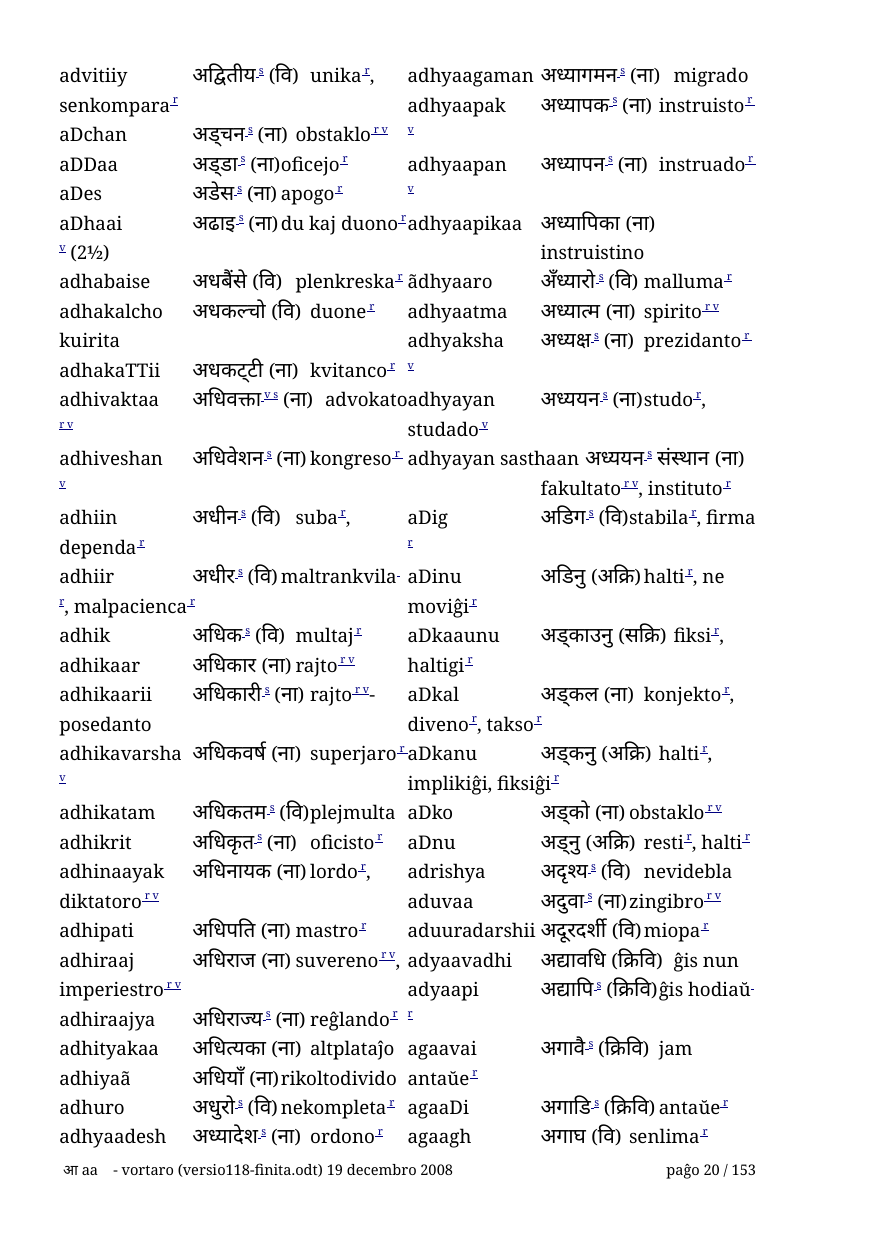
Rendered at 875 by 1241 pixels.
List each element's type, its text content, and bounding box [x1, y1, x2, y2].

text adhyaapikaa अध्यापिका (ना) instruistino [407, 206, 756, 265]
text adhyaatma अध्यात्म (ना) spirito r v [407, 295, 756, 324]
text adhipati अधिपति (ना) mastro r [59, 914, 407, 943]
text adhivaktaa अधिवक्ता v s (ना) advokato r v [59, 383, 407, 442]
text adhiraaj अधिराज (ना) suvereno r v, imperiestro r v [59, 943, 407, 1002]
text agaaDi अगाडि s (क्रिवि) antaŭe r [407, 1091, 756, 1120]
text adyaavadhi अद्यावधि (क्रिवि) ĝis nun [407, 943, 756, 973]
text aduuradarshii अदूरदर्शी (वि) miopa r [407, 914, 756, 943]
text adhyaadesh अध्यादेश s (ना) ordono r [59, 1120, 407, 1150]
text aDes अडेस s (ना) apogo r [59, 177, 407, 206]
text adrishya अदृश्य s (वि) nevidebla [407, 855, 756, 884]
text aDkal अड्कल (ना) konjekto r, diveno r, takso r [407, 678, 756, 737]
text adhikaar अधिकार (ना) rajto r v [59, 649, 407, 678]
text adhikatam अधिकतम s (वि) plejmulta [59, 796, 407, 826]
text agaavai अगावै s (क्रिवि) jam antaŭe r [407, 1032, 756, 1091]
text adhyayan अध्ययन s (ना) studo r, studado v [407, 383, 756, 442]
text aDDaa अड्डा s (ना) oficejo r [59, 147, 407, 177]
text adhyaagaman अध्यागमन s (ना) migrado [407, 59, 756, 88]
text aDhaai अढाइ s (ना) du kaj duono r v (2½) [59, 206, 407, 265]
text adhik अधिक s (वि) multaj r [59, 619, 407, 649]
text aDkanu अड्कनु (अक्रि) halti r, implikiĝi, fiksiĝi r [407, 737, 756, 796]
text adhyayan sasthaan अध्ययन s संस्थान (ना) fakultato r v, instituto r [407, 442, 756, 501]
text adhyaapak अध्यापक s (ना) instruisto r v [407, 88, 756, 147]
text adhabaise अधबैंसे (वि) plenkreska r [59, 265, 407, 295]
text adhikrit अधिकृत s (ना) oficisto r [59, 826, 407, 855]
text adhiin अधीन s (वि) suba r, dependa r [59, 501, 407, 560]
text aDkaaunu अड्काउनु (सक्रि) fiksi r, haltigi r [407, 619, 756, 678]
text adhyaapan अध्यापन s (ना) instruado r v [407, 147, 756, 206]
text adhiraajya अधिराज्य s (ना) reĝlando r [59, 1002, 407, 1032]
text adhyaksha अध्यक्ष s (ना) prezidanto r v [407, 324, 756, 383]
text ãdhyaaro अँध्यारो s (वि) malluma r [407, 265, 756, 295]
text aDko अड्को (ना) obstaklo r v [407, 796, 756, 826]
text adhinaayak अधिनायक (ना) lordo r, diktatoro r v [59, 855, 407, 914]
text aDinu अडिनु (अक्रि) halti r, ne moviĝi r [407, 560, 756, 619]
text advitiiy अद्वितीय s (वि) unika r, senkompara r [59, 59, 407, 118]
text aDnu अड्नु (अक्रि) resti r, halti r [407, 826, 756, 855]
text adhuro अधुरो s (वि) nekompleta r [59, 1091, 407, 1120]
text adhiir अधीर s (वि) maltrankvila r, malpacienca r [59, 560, 407, 619]
text aDig अडिग s (वि) stabila r, firma r [407, 501, 756, 560]
text adhityakaa अधित्यका (ना) altplataĵo [59, 1032, 407, 1061]
text aDchan अड्चन s (ना) obstaklo r v [59, 118, 407, 147]
text agaagh अगाघ (वि) senlima r [407, 1120, 756, 1150]
text adhikaarii अधिकारी s (ना) rajto r v-posedanto [59, 678, 407, 737]
text adhikavarsha अधिकवर्ष (ना) superjaro r v [59, 737, 407, 796]
text adhakaTTii अधकट्टी (ना) kvitanco r [59, 354, 407, 383]
text aduvaa अदुवा s (ना) zingibro r v [407, 884, 756, 914]
text adhakalcho अधकल्चो (वि) duone r kuirita [59, 295, 407, 354]
text adhiveshan अधिवेशन s (ना) kongreso r v [59, 442, 407, 501]
text adhiyaã अधियाँ (ना) rikoltodivido [59, 1061, 407, 1091]
text adyaapi अद्यापि s (क्रिवि) ĝis hodiaŭ r [407, 973, 756, 1032]
